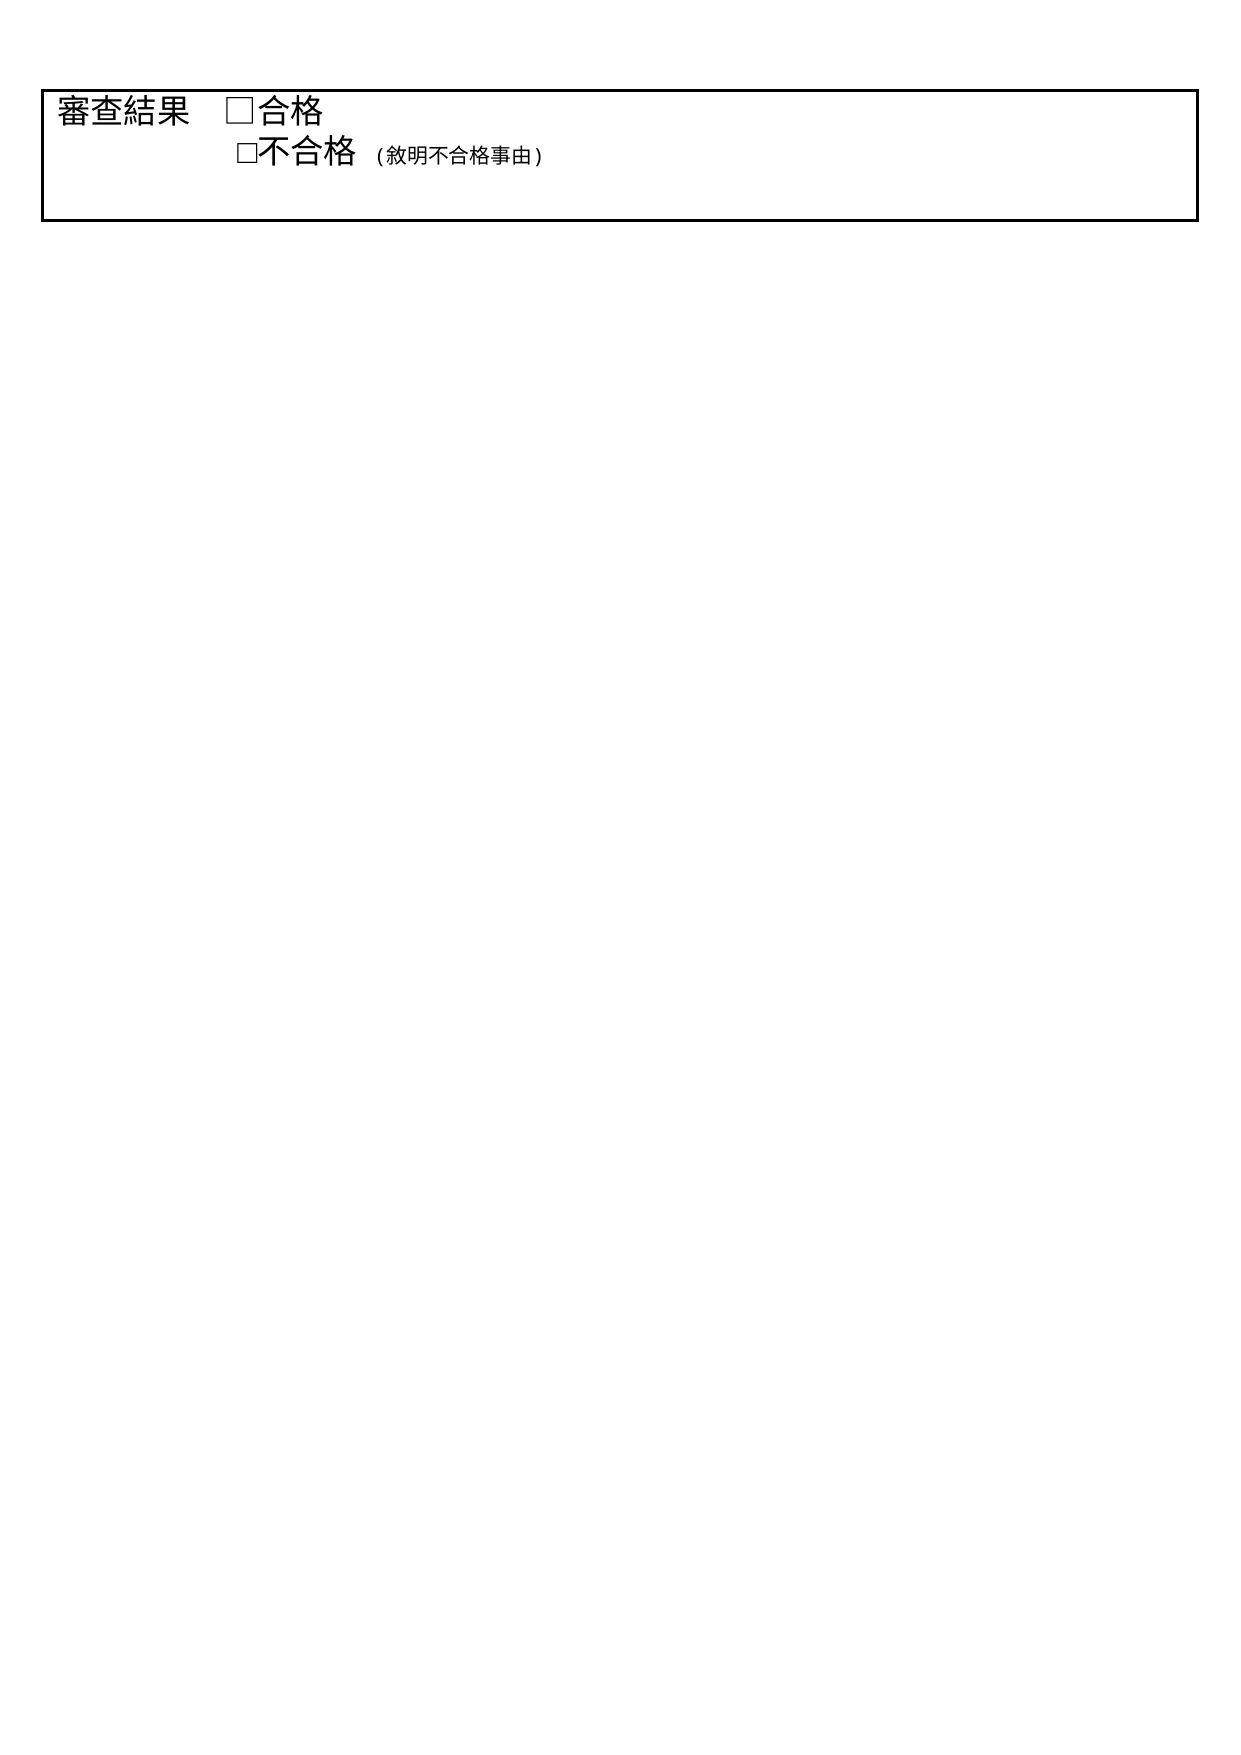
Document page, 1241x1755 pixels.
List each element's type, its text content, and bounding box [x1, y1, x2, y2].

table_cell 審查結果 □合格 □不合格 (敘明不合格事由) [44, 92, 1196, 218]
